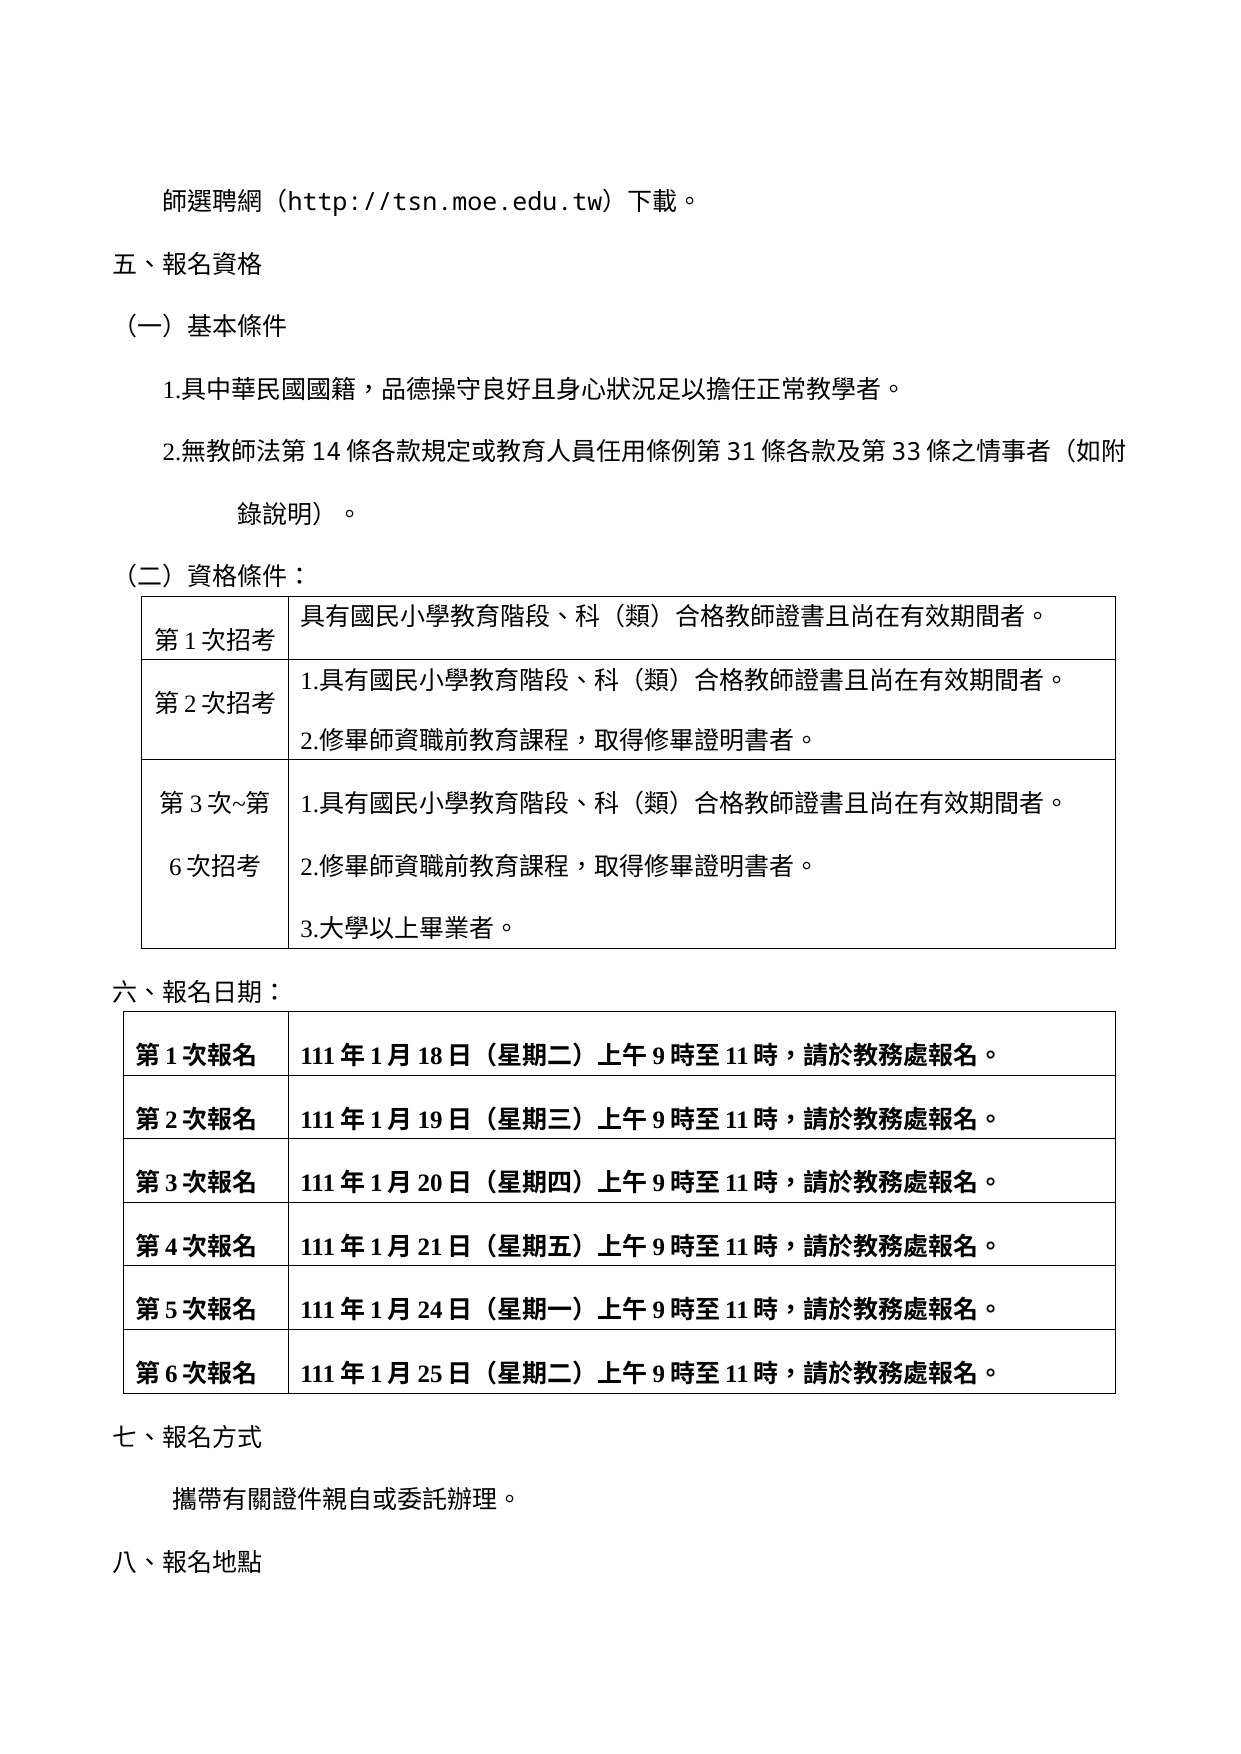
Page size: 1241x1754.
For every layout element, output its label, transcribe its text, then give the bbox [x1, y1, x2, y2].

table_cell 111年1月25日（星期二）上午9時至11時，請於教務處報名。 [289, 1330, 1115, 1392]
table_cell 第5次報名 [124, 1266, 288, 1329]
text 1.具中華民國國籍，品德操守良好且身心狀況足以擔任正常教學者。 [112, 346, 1128, 408]
table_header 第1次招考 [142, 597, 288, 659]
table_cell 1.具有國民小學教育階段、科（類）合格教師證書且尚在有效期間者。 2.修畢師資職前教育課程，取得修畢證明書者。 3.大學以上畢業者。 [289, 760, 1115, 948]
table_cell 111年1月20日（星期四）上午9時至11時，請於教務處報名。 [289, 1139, 1115, 1202]
text 八、報名地點 [112, 1518, 1128, 1581]
text 攜帶有關證件親自或委託辦理。 [112, 1456, 1128, 1518]
text 七、報名方式 [112, 1393, 1128, 1456]
table_header 111年1月18日（星期二）上午9時至11時，請於教務處報名。 [289, 1012, 1115, 1075]
text 六、報名日期： [112, 949, 1128, 1011]
text 師選聘網（http://tsn.moe.edu.tw）下載。 [112, 158, 1128, 221]
text 2.無教師法第14條各款規定或教育人員任用條例第31條各款及第33條之情事者（如附錄說明）。 [112, 408, 1128, 533]
table_cell 第3次~第6次招考 [142, 760, 288, 948]
table_cell 第2次招考 [142, 660, 288, 759]
table_cell 111年1月24日（星期一）上午9時至11時，請於教務處報名。 [289, 1266, 1115, 1329]
table_cell 第4次報名 [124, 1203, 288, 1265]
table_cell 111年1月19日（星期三）上午9時至11時，請於教務處報名。 [289, 1076, 1115, 1138]
text （二）資格條件： [112, 533, 1128, 596]
table_cell 1.具有國民小學教育階段、科（類）合格教師證書且尚在有效期間者。 2.修畢師資職前教育課程，取得修畢證明書者。 [289, 660, 1115, 759]
table_header 具有國民小學教育階段、科（類）合格教師證書且尚在有效期間者。 [289, 597, 1115, 659]
table_cell 第2次報名 [124, 1076, 288, 1138]
table_header 第1次報名 [124, 1012, 288, 1075]
table_cell 111年1月21日（星期五）上午9時至11時，請於教務處報名。 [289, 1203, 1115, 1265]
text 五、報名資格 [112, 221, 1128, 283]
table_cell 第6次報名 [124, 1330, 288, 1392]
table_cell 第3次報名 [124, 1139, 288, 1202]
text （一）基本條件 [112, 283, 1128, 346]
